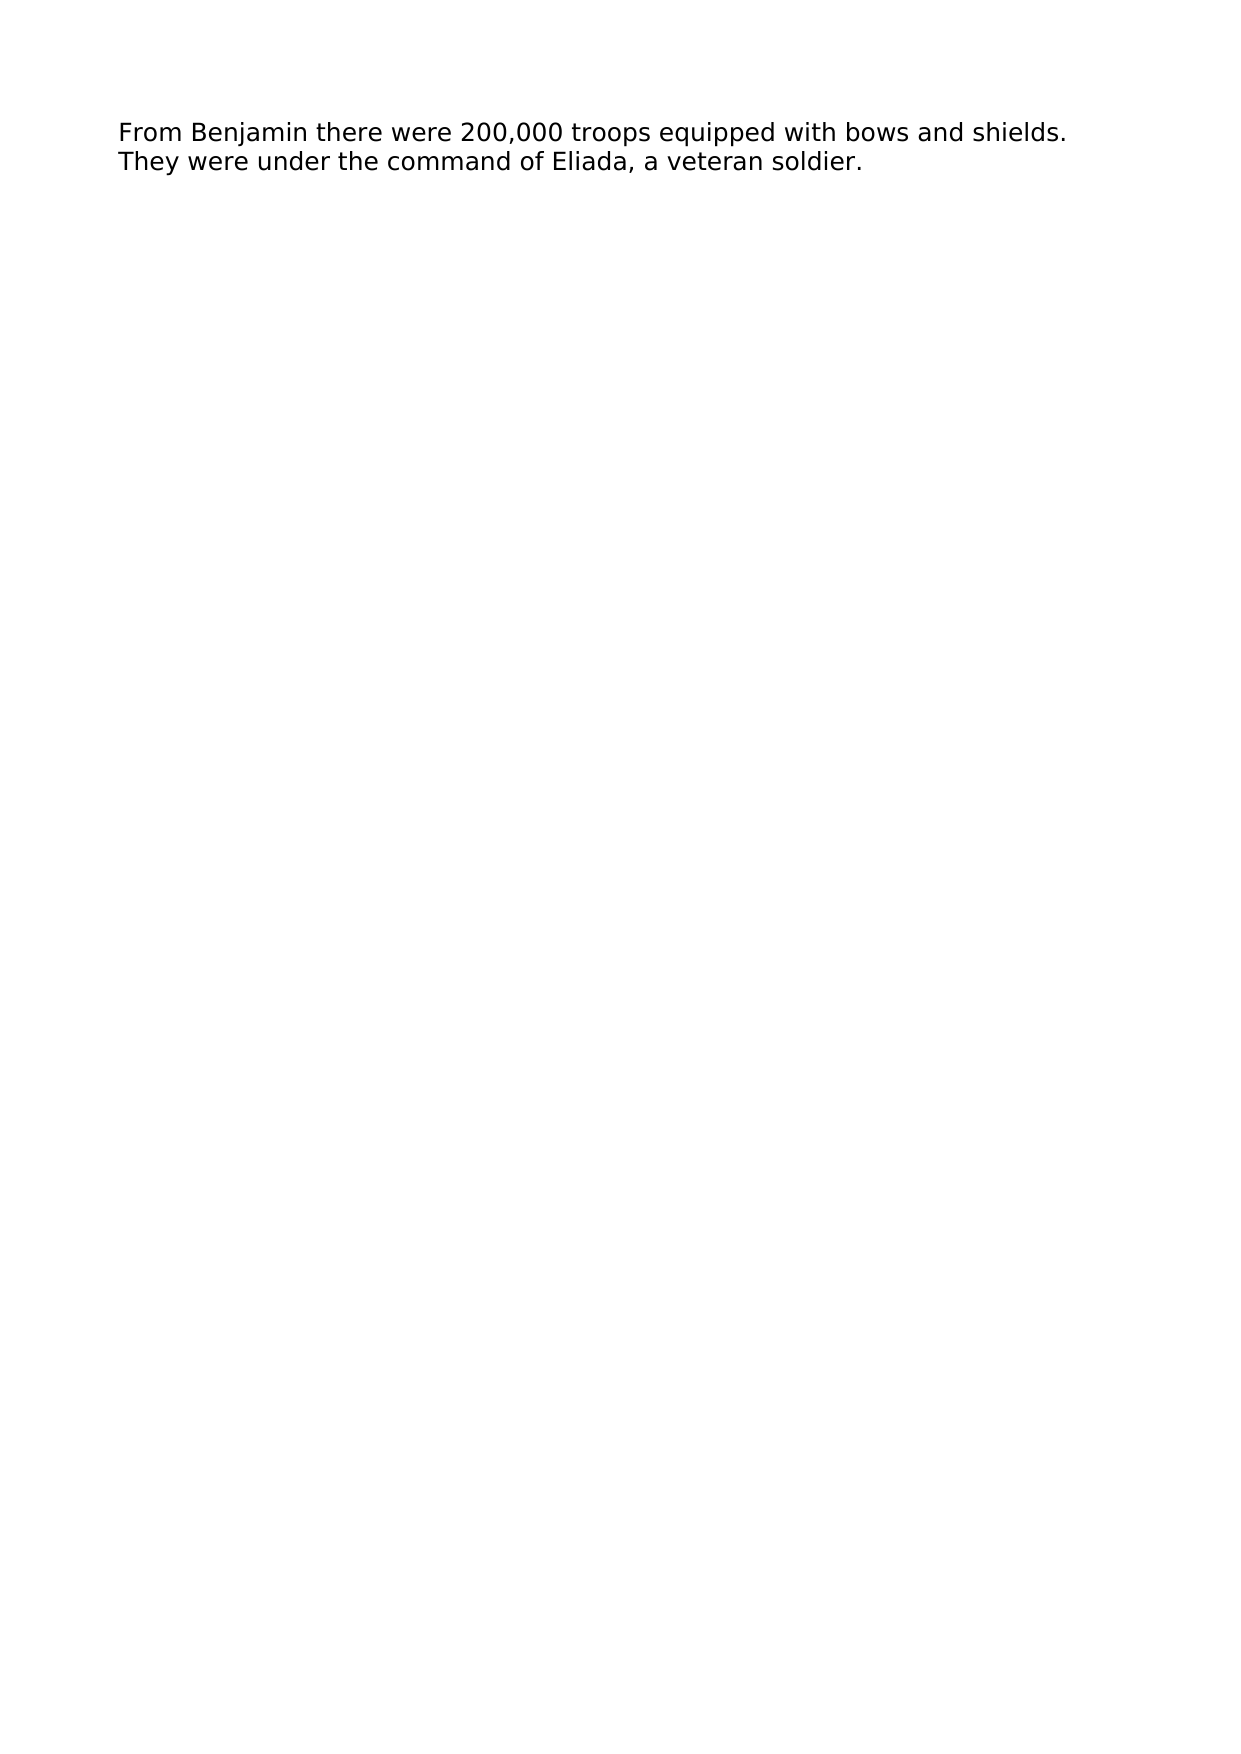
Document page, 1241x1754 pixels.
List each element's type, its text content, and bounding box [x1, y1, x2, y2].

text From Benjamin there were 200,000 troops equipped with bows and shields. They were under the command of Eliada, a veteran soldier. [118, 118, 1122, 176]
